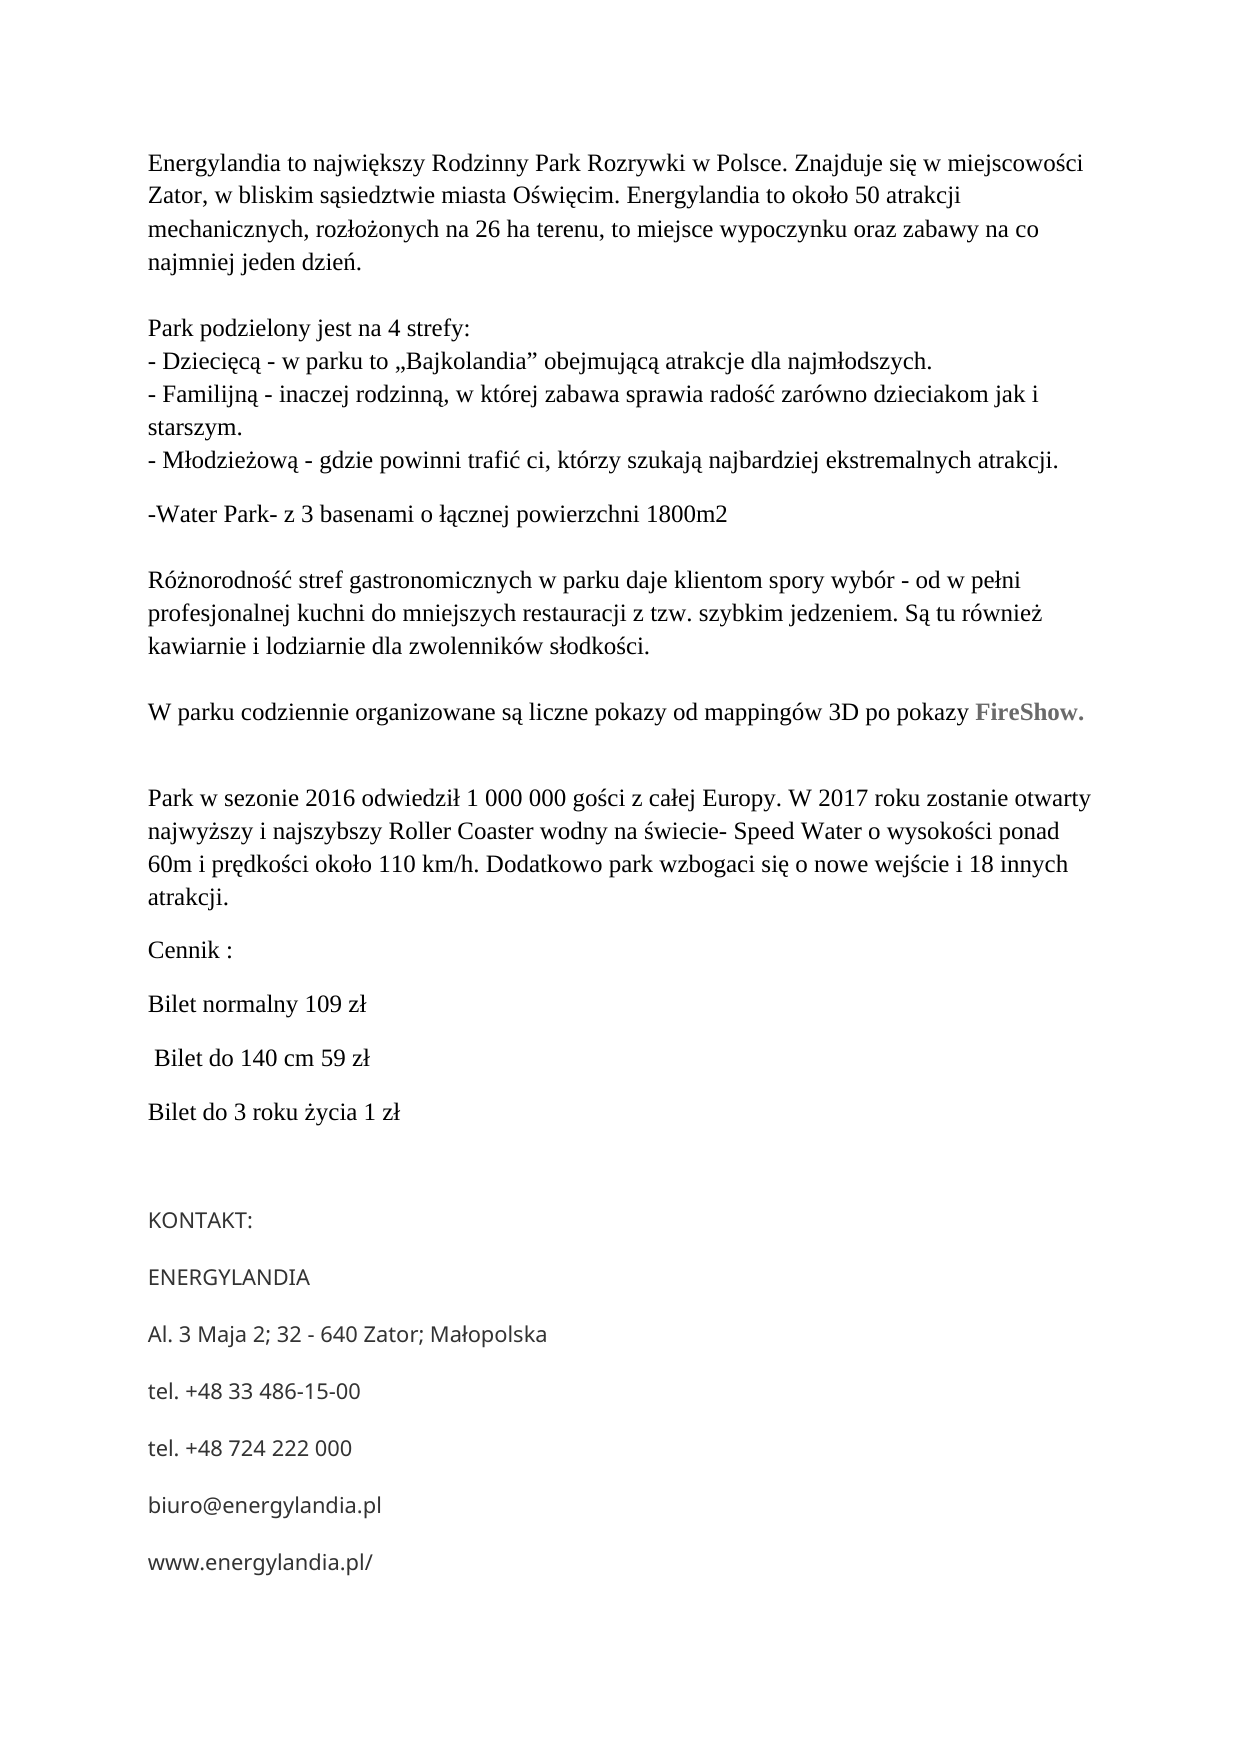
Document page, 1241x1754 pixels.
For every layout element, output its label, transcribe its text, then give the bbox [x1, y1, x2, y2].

text www.energylandia.pl/ [148, 1547, 1093, 1577]
text biuro@energylandia.pl [148, 1490, 1093, 1520]
text Energylandia to największy Rodzinny Park Rozrywki w Polsce. Znajduje się w miejscowości Zator, w bliskim sąsiedztwie miasta Oświęcim. Energylandia to około 50 atrakcji mechanicznych, rozłożonych na 26 ha terenu, to miejsce wypoczynku oraz zabawy na co najmniej jeden dzień. Park podzielony jest na 4 strefy: - Dziecięcą - w parku to „Bajkolandia” obejmującą atrakcje dla najmłodszych. - Familijną - inaczej rodzinną, w której zabawa sprawia radość zarówno dzieciakom jak i starszym. - Młodzieżową - gdzie powinni trafić ci, którzy szukają najbardziej ekstremalnych atrakcji. [148, 148, 1093, 473]
text Cennik : [148, 936, 1093, 964]
text Bilet do 3 roku życia 1 zł [148, 1097, 1093, 1126]
text Al. 3 Maja 2; 32 - 640 Zator; Małopolska [148, 1319, 1093, 1349]
text -Water Park- z 3 basenami o łącznej powierzchni 1800m2 Różnorodność stref gastronomicznych w parku daje klientom spory wybór - od w pełni profesjonalnej kuchni do mniejszych restauracji z tzw. szybkim jedzeniem. Są tu również kawiarnie i lodziarnie dla zwolenników słodkości. W parku codziennie organizowane są liczne pokazy od mappingów 3D po pokazy FireShow. [148, 499, 1093, 758]
text tel. +48 724 222 000 [148, 1433, 1093, 1463]
text Bilet do 140 cm 59 zł [148, 1043, 1093, 1072]
text Bilet normalny 109 zł [148, 989, 1093, 1018]
text KONTAKT: [148, 1206, 1093, 1235]
text ENERGYLANDIA [148, 1262, 1093, 1292]
text tel. +48 33 486-15-00 [148, 1376, 1093, 1406]
text Park w sezonie 2016 odwiedził 1 000 000 gości z całej Europy. W 2017 roku zostanie otwarty najwyższy i najszybszy Roller Coaster wodny na świecie- Speed Water o wysokości ponad 60m i prędkości około 110 km/h. Dodatkowo park wzbogaci się o nowe wejście i 18 innych atrakcji. [148, 783, 1093, 911]
